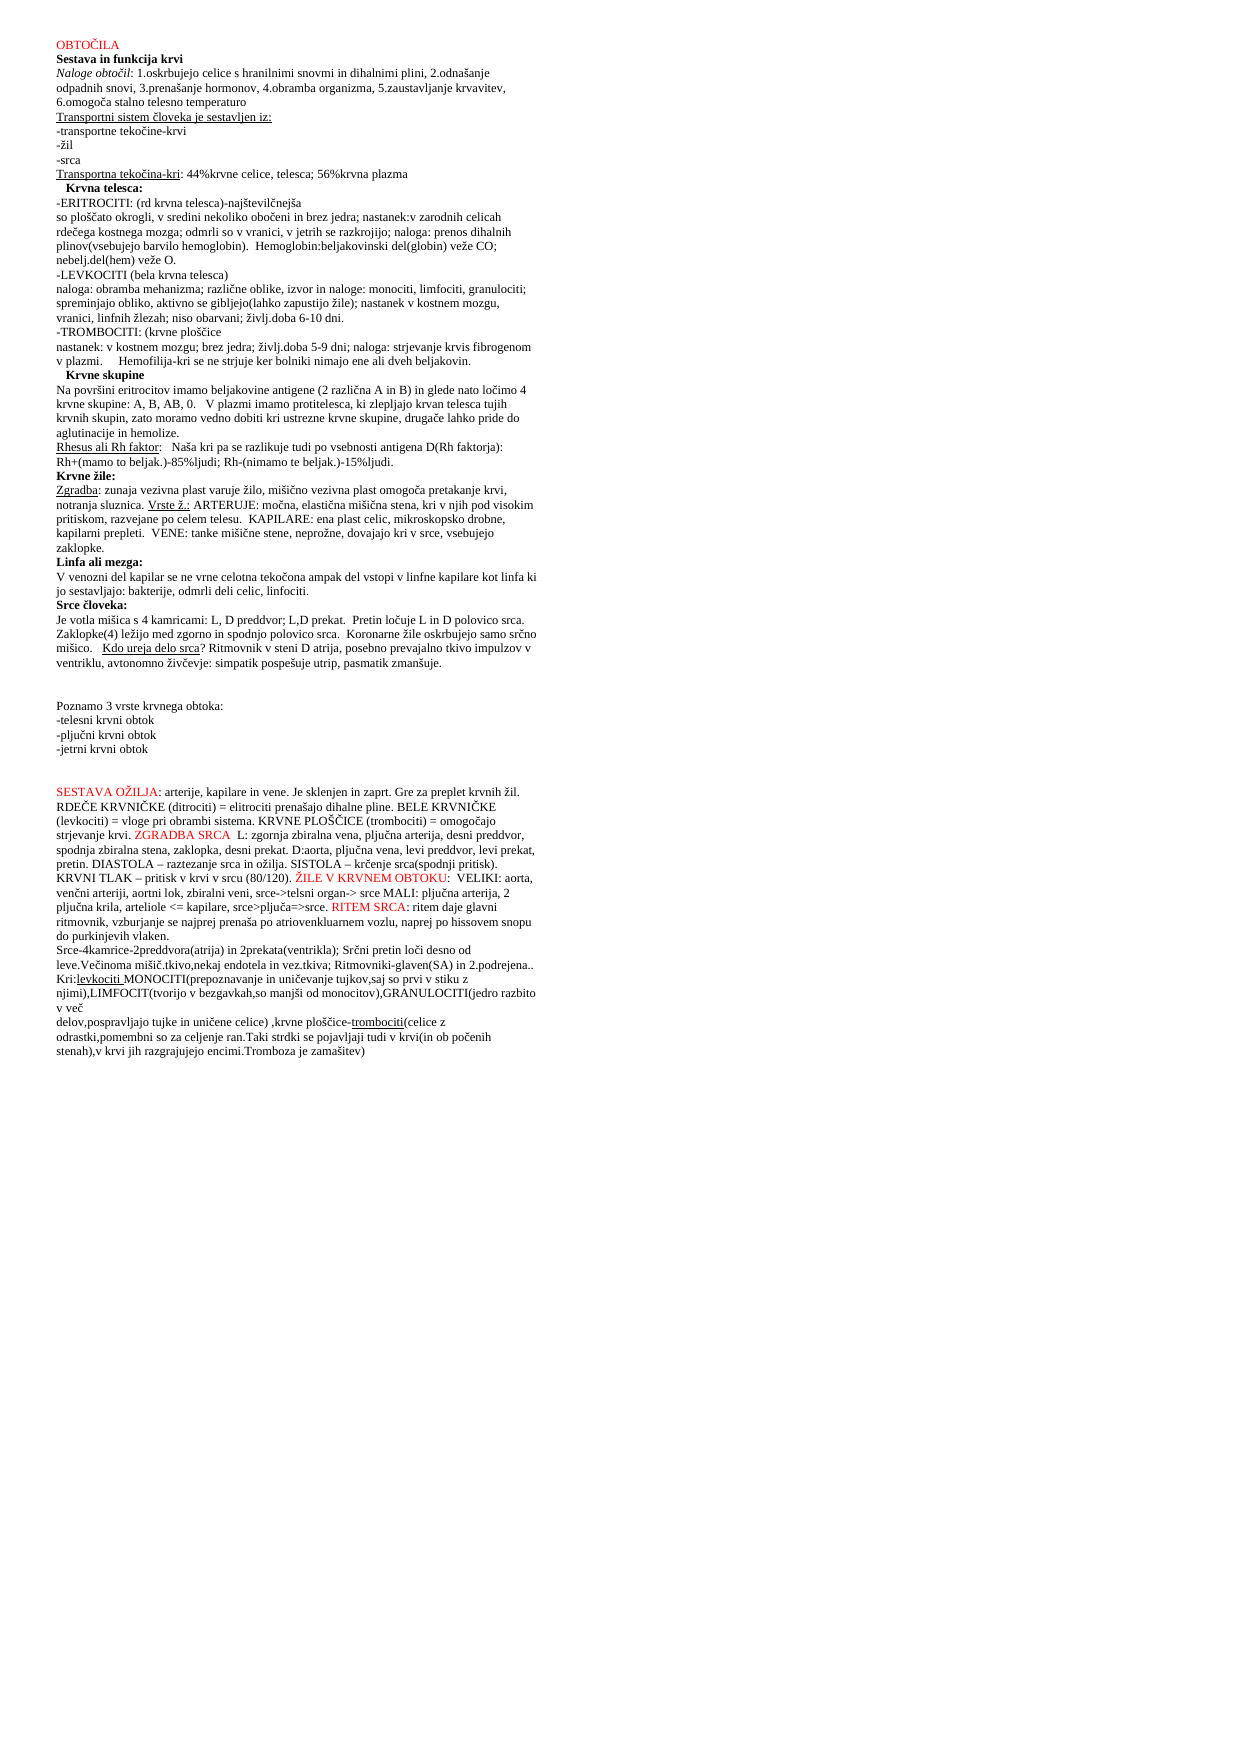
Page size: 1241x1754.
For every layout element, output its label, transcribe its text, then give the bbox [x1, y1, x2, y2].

text Je votla mišica s 4 kamricami: L, D preddvor; L,D prekat. Pretin ločuje L in D polovico srca. Zaklopke(4) ležijo med zgorno in spodnjo polovico srca. Koronarne žile oskrbujejo samo srčno mišico. Kdo ureja delo srca? Ritmovnik v steni D atrija, posebno prevajalno tkivo impulzov v ventriklu, avtonomno živčevje: simpatik pospešuje utrip, pasmatik zmanšuje. [56, 612, 537, 670]
text V venozni del kapilar se ne vrne celotna tekočona ampak del vstopi v linfne kapilare kot linfa ki jo sestavljajo: bakterije, odmrli deli celic, linfociti. [56, 569, 537, 598]
text Krvne žile: [56, 469, 537, 483]
text Rh+(mamo to beljak.)-85%ljudi; Rh-(nimamo te beljak.)-15%ljudi. [56, 454, 537, 469]
text Sestava in funkcija krvi [56, 52, 537, 66]
text Krvne skupine [56, 368, 537, 382]
text -TROMBOCITI: (krvne ploščice [56, 325, 537, 339]
text SESTAVA OŽILJA: arterije, kapilare in vene. Je sklenjen in zaprt. Gre za preplet krvnih žil. RDEČE KRVNIČKE (ditrociti) = elitrociti prenašajo dihalne pline. BELE KRVNIČKE (levkociti) = vloge pri obrambi sistema. KRVNE PLOŠČICE (trombociti) = omogočajo strjevanje krvi. ZGRADBA SRCA L: zgornja zbiralna vena, pljučna arterija, desni preddvor, spodnja zbiralna stena, zaklopka, desni prekat. D:aorta, pljučna vena, levi preddvor, levi prekat, pretin. DIASTOLA – raztezanje srca in ožilja. SISTOLA – krčenje srca(spodnji pritisk). KRVNI TLAK – pritisk v krvi v srcu (80/120). ŽILE V KRVNEM OBTOKU: VELIKI: aorta, venčni arteriji, aortni lok, zbiralni veni, srce->telsni organ-> srce MALI: pljučna arterija, 2 pljučna krila, arteliole <= kapilare, srce>pljuča=>srce. RITEM SRCA: ritem daje glavni ritmovnik, vzburjanje se najprej prenaša po atriovenkluarnem vozlu, naprej po hissovem snopu do purkinjevih vlaken. [56, 785, 537, 943]
text nastanek: v kostnem mozgu; brez jedra; življ.doba 5-9 dni; naloga: strjevanje krvis fibrogenom v plazmi. Hemofilija-kri se ne strjuje ker bolniki nimajo ene ali dveh beljakovin. [56, 339, 537, 368]
text Krvna telesca: [56, 181, 537, 196]
text Srce človeka: [56, 598, 537, 612]
text -telesni krvni obtok [56, 713, 537, 727]
text Na površini eritrocitov imamo beljakovine antigene (2 različna A in B) in glede nato ločimo 4 krvne skupine: A, B, AB, 0. V plazmi imamo protitelesca, ki zlepljajo krvan telesca tujih krvnih skupin, zato moramo vedno dobiti kri ustrezne krvne skupine, drugače lahko pride do aglutinacije in hemolize. [56, 382, 537, 440]
text Linfa ali mezga: [56, 555, 537, 569]
text -LEVKOCITI (bela krvna telesca) [56, 267, 537, 282]
text -srca [56, 152, 537, 167]
text Rhesus ali Rh faktor: Naša kri pa se razlikuje tudi po vsebnosti antigena D(Rh faktorja): [56, 440, 537, 454]
text -pljučni krvni obtok [56, 727, 537, 742]
text OBTOČILA [56, 37, 537, 52]
text so ploščato okrogli, v sredini nekoliko obočeni in brez jedra; nastanek:v zarodnih celicah rdečega kostnega mozga; odmrli so v vranici, v jetrih se razkrojijo; naloga: prenos dihalnih plinov(vsebujejo barvilo hemoglobin). Hemoglobin:beljakovinski del(globin) veže CO; nebelj.del(hem) veže O. [56, 210, 537, 267]
text Transportni sistem človeka je sestavljen iz: [56, 109, 537, 124]
text Naloge obtočil: 1.oskrbujejo celice s hranilnimi snovmi in dihalnimi plini, 2.odnašanje odpadnih snovi, 3.prenašanje hormonov, 4.obramba organizma, 5.zaustavljanje krvavitev, 6.omogoča stalno telesno temperaturo [56, 66, 537, 109]
text naloga: obramba mehanizma; različne oblike, izvor in naloge: monociti, limfociti, granulociti; spreminjajo obliko, aktivno se gibljejo(lahko zapustijo žile); nastanek v kostnem mozgu, vranici, linfnih žlezah; niso obarvani; življ.doba 6-10 dni. [56, 282, 537, 325]
text delov,pospravljajo tujke in uničene celice) ,krvne ploščice-trombociti(celice z odrastki,pomembni so za celjenje ran.Taki strdki se pojavljaji tudi v krvi(in ob počenih stenah),v krvi jih razgrajujejo encimi.Tromboza je zamašitev) [56, 1015, 537, 1058]
text Srce-4kamrice-2preddvora(atrija) in 2prekata(ventrikla); Srčni pretin loči desno od leve.Večinoma mišič.tkivo,nekaj endotela in vez.tkiva; Ritmovniki-glaven(SA) in 2.podrejena.. Kri:levkociti MONOCITI(prepoznavanje in uničevanje tujkov,saj so prvi v stiku z njimi),LIMFOCIT(tvorijo v bezgavkah,so manjši od monocitov),GRANULOCITI(jedro razbito v več [56, 943, 537, 1015]
text -transportne tekočine-krvi [56, 124, 537, 138]
text Poznamo 3 vrste krvnega obtoka: [56, 699, 537, 713]
text -ERITROCITI: (rd krvna telesca)-najštevilčnejša [56, 196, 537, 210]
text Transportna tekočina-kri: 44%krvne celice, telesca; 56%krvna plazma [56, 167, 537, 181]
text -jetrni krvni obtok [56, 742, 537, 756]
text Zgradba: zunaja vezivna plast varuje žilo, mišično vezivna plast omogoča pretakanje krvi, notranja sluznica. Vrste ž.: ARTERUJE: močna, elastična mišična stena, kri v njih pod visokim pritiskom, razvejane po celem telesu. KAPILARE: ena plast celic, mikroskopsko drobne, kapilarni prepleti. VENE: tanke mišične stene, neprožne, dovajajo kri v srce, vsebujejo zaklopke. [56, 483, 537, 555]
text -žil [56, 138, 537, 152]
